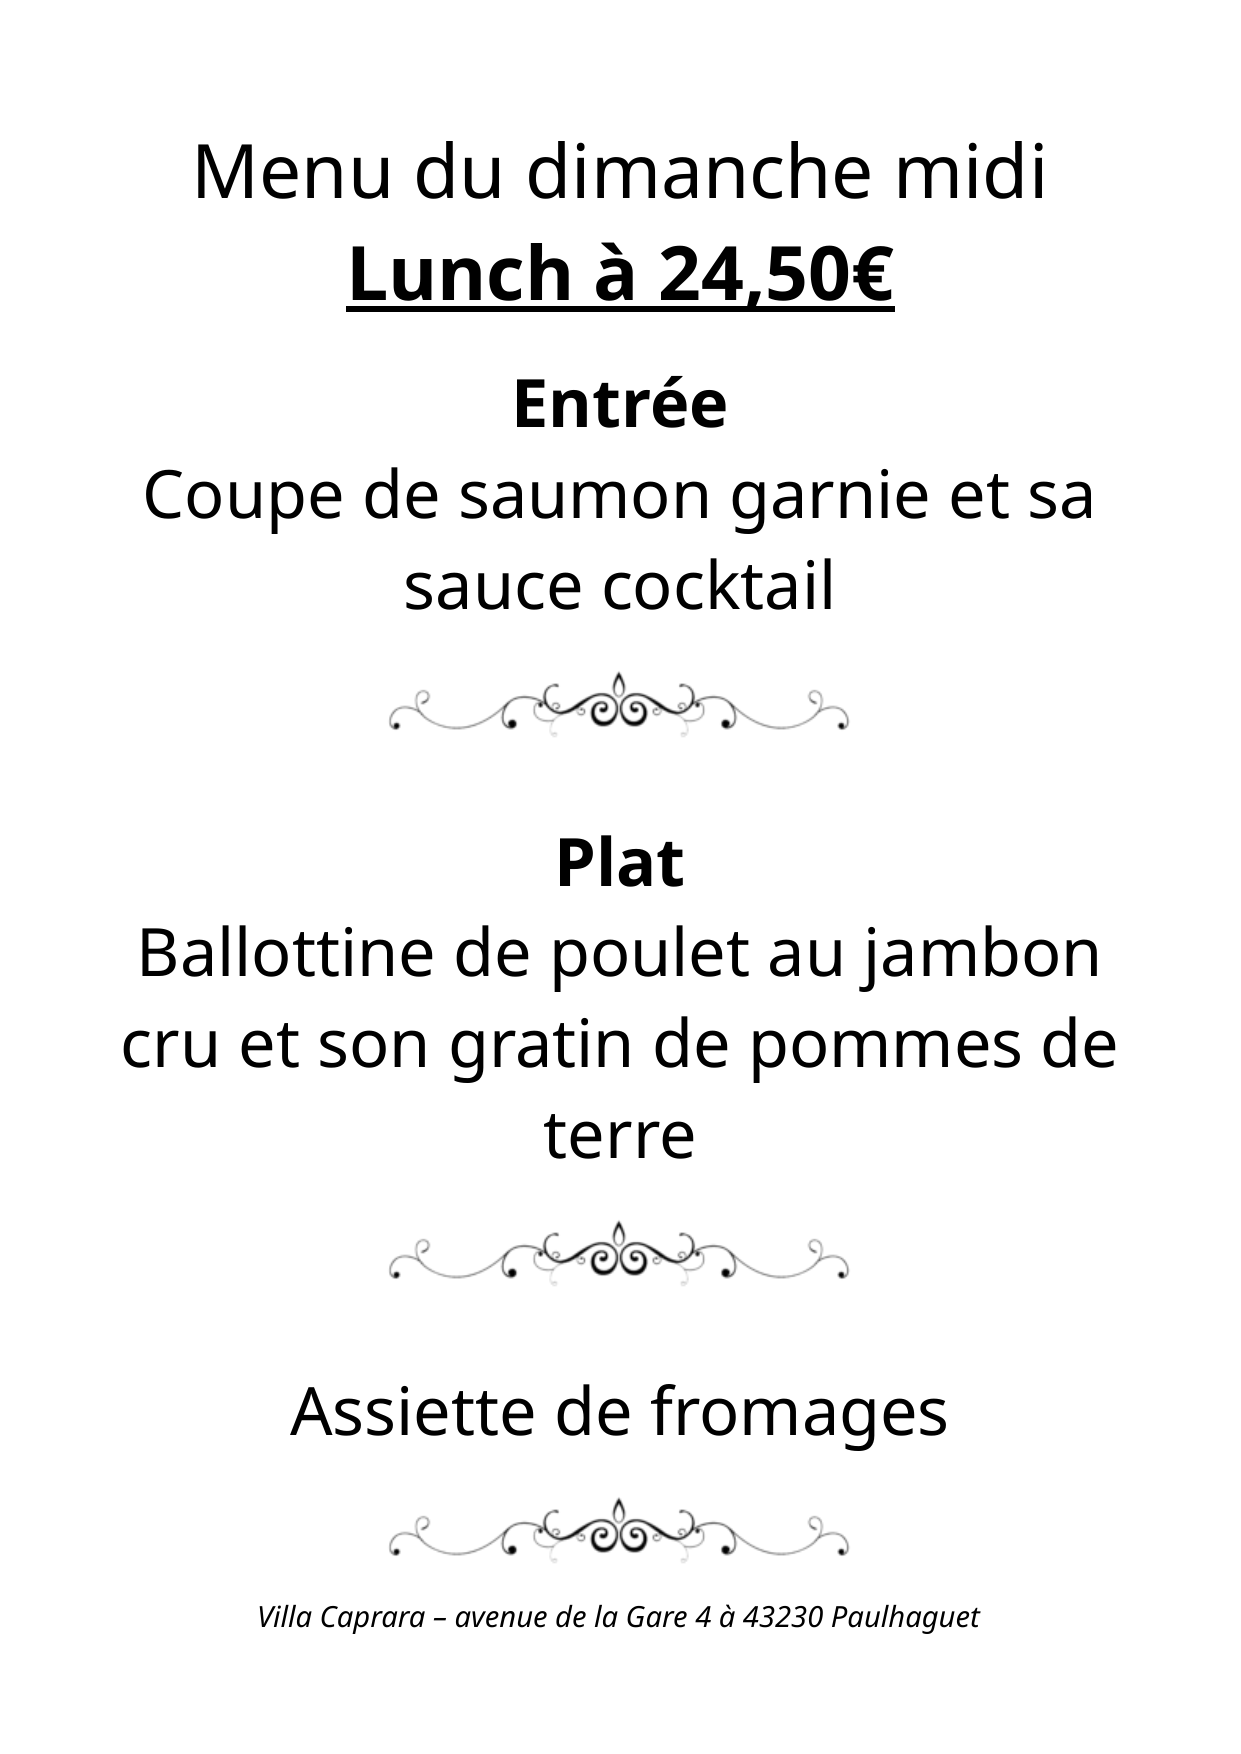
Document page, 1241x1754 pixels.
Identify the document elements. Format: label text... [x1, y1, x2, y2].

text Lunch à 24,50€ [118, 220, 1122, 322]
picture [385, 1488, 855, 1584]
text Plat [118, 815, 1122, 906]
text Menu du dimanche midi [118, 118, 1122, 220]
picture [385, 1211, 855, 1307]
text Coupe de saumon garnie et sa sauce cocktail [118, 447, 1122, 629]
text Ballottine de poulet au jambon cru et son gratin de pommes de terre [118, 906, 1122, 1178]
text Assiette de fromages [118, 1364, 1122, 1455]
picture [385, 662, 855, 758]
text Entrée [118, 357, 1122, 447]
